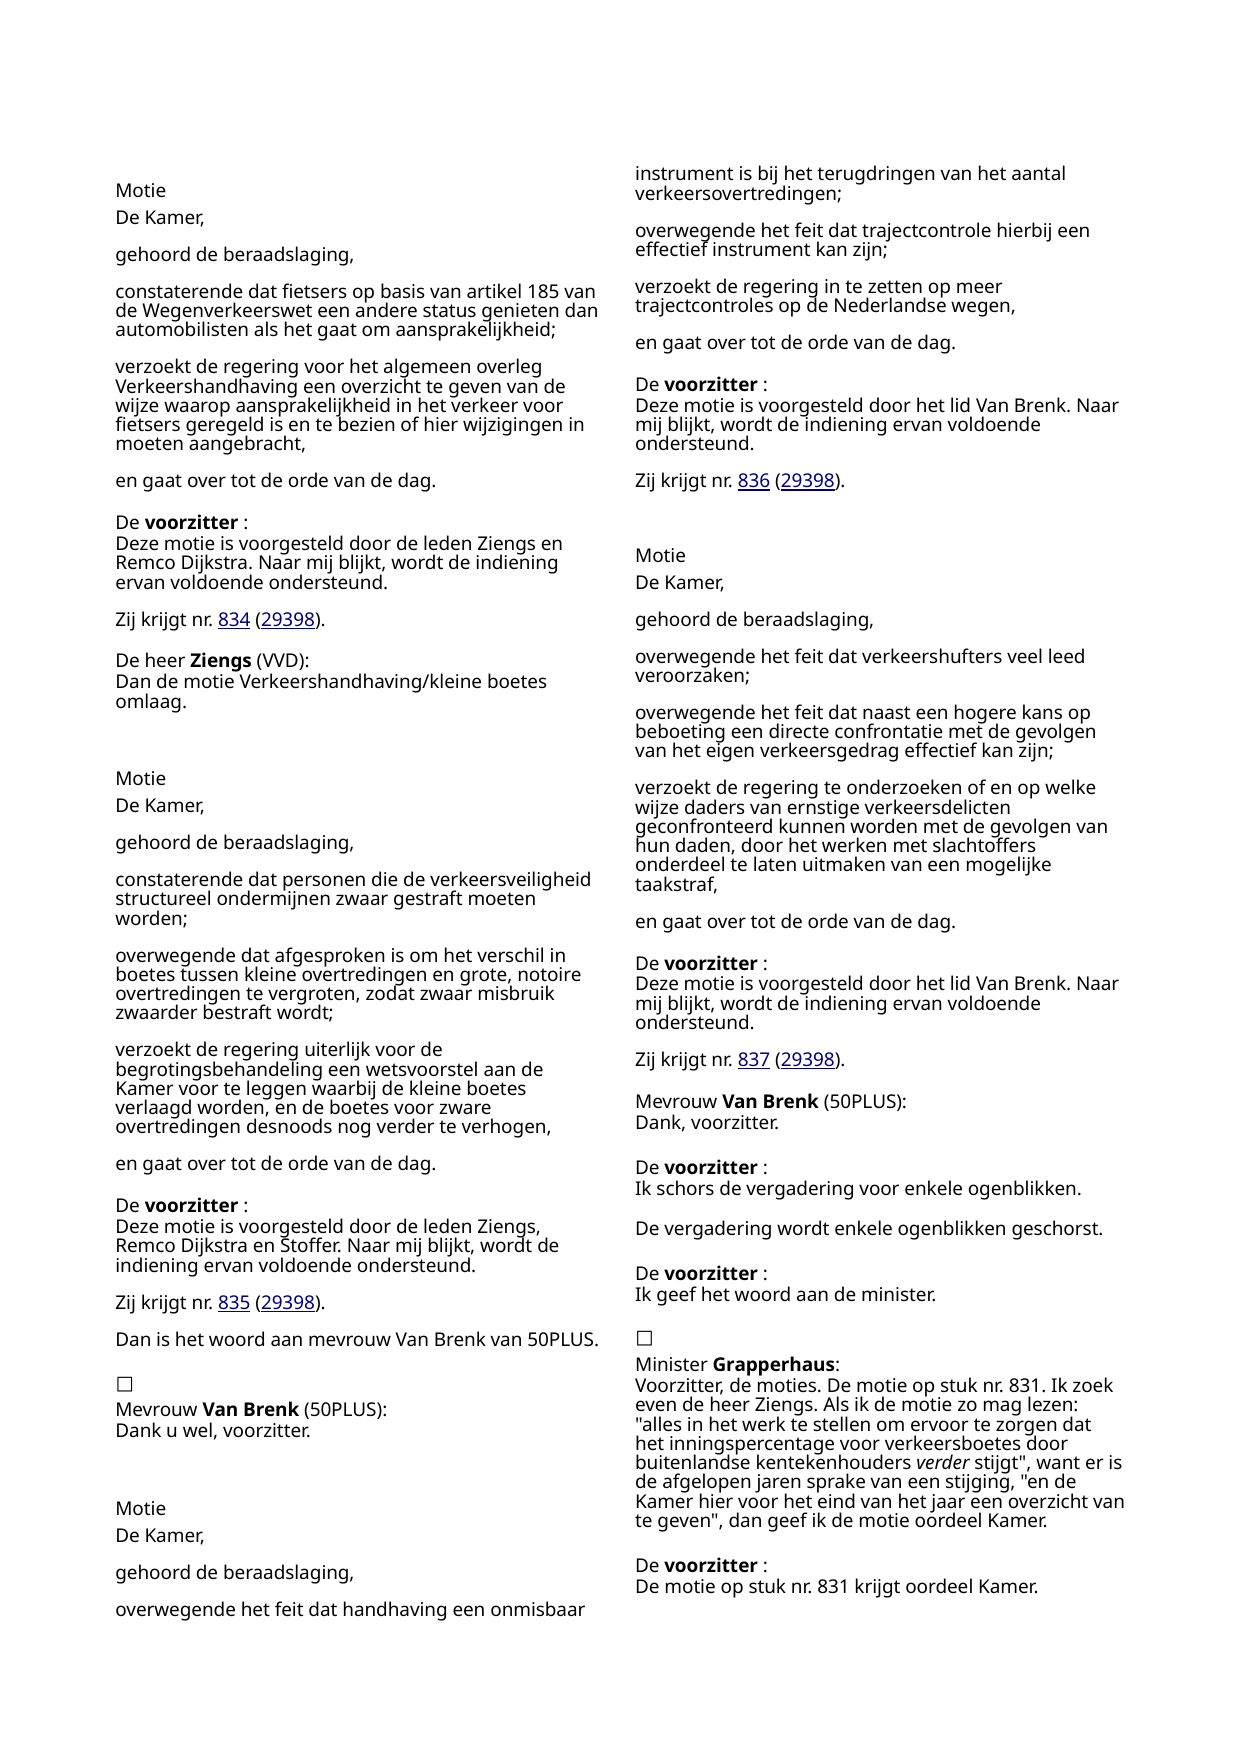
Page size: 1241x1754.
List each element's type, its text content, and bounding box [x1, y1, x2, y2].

text De motie op stuk nr. 831 krijgt oordeel Kamer. [635, 1578, 1125, 1597]
text Motie [635, 542, 1125, 568]
text instrument is bij het terugdringen van het aantal verkeersovertredingen; [635, 165, 1125, 204]
text Ik schors de vergadering voor enkele ogenblikken. [635, 1179, 1125, 1199]
text De Kamer, [115, 1527, 605, 1546]
text verzoekt de regering in te zetten op meer trajectcontroles op de Nederlandse wegen, [635, 278, 1125, 316]
text Mevrouw Van Brenk (50PLUS): [635, 1088, 1125, 1114]
text overwegende dat afgesproken is om het verschil in boetes tussen kleine overtredingen en grote, notoire overtredingen te vergroten, zodat zwaar misbruik zwaarder bestraft wordt; [115, 947, 605, 1024]
text constaterende dat fietsers op basis van artikel 185 van de Wegenverkeerswet een andere status genieten dan automobilisten als het gaat om aansprakelijkheid; [115, 283, 605, 341]
text verzoekt de regering voor het algemeen overleg Verkeershandhaving een overzicht te geven van de wijze waarop aansprakelijkheid in het verkeer voor fietsers geregeld is en te bezien of hier wijzigingen in moeten aangebracht, [115, 358, 605, 455]
text ⬜ [115, 1371, 605, 1397]
text Dan de motie Verkeershandhaving/kleine boetes omlaag. [115, 673, 605, 712]
text De voorzitter : [115, 1192, 605, 1218]
text Deze motie is voorgesteld door het lid Van Brenk. Naar mij blijkt, wordt de indiening ervan voldoende ondersteund. [635, 975, 1125, 1033]
text Mevrouw Van Brenk (50PLUS): [115, 1397, 605, 1422]
text De heer Ziengs (VVD): [115, 648, 605, 673]
text Dan is het woord aan mevrouw Van Brenk van 50PLUS. [115, 1331, 605, 1350]
text gehoord de beraadslaging, [115, 246, 605, 265]
text Deze motie is voorgesteld door de leden Ziengs, Remco Dijkstra en Stoffer. Naar mij blijkt, wordt de indiening ervan voldoende ondersteund. [115, 1218, 605, 1276]
text De Kamer, [115, 797, 605, 816]
text overwegende het feit dat naast een hogere kans op beboeting een directe confrontatie met de gevolgen van het eigen verkeersgedrag effectief kan zijn; [635, 704, 1125, 762]
text gehoord de beraadslaging, [635, 611, 1125, 630]
text De Kamer, [635, 574, 1125, 593]
text Zij krijgt nr. 836 (29398). [635, 472, 1125, 492]
text en gaat over tot de orde van de dag. [115, 472, 605, 492]
text De voorzitter : [635, 1260, 1125, 1286]
text De Kamer, [115, 209, 605, 228]
text overwegende het feit dat handhaving een onmisbaar [115, 1601, 605, 1620]
text constaterende dat personen die de verkeersveiligheid structureel ondermijnen zwaar gestraft moeten worden; [115, 871, 605, 929]
text De voorzitter : [635, 1552, 1125, 1578]
text gehoord de beraadslaging, [115, 1564, 605, 1583]
text overwegende het feit dat trajectcontrole hierbij een effectief instrument kan zijn; [635, 222, 1125, 260]
text en gaat over tot de orde van de dag. [635, 913, 1125, 932]
text De voorzitter : [635, 950, 1125, 975]
text ⬜ [635, 1326, 1125, 1351]
text Dank, voorzitter. [635, 1114, 1125, 1133]
text Dank u wel, voorzitter. [115, 1422, 605, 1442]
text Ik geef het woord aan de minister. [635, 1286, 1125, 1305]
text en gaat over tot de orde van de dag. [635, 334, 1125, 353]
text Motie [115, 1495, 605, 1521]
text verzoekt de regering te onderzoeken of en op welke wijze daders van ernstige verkeersdelicten geconfronteerd kunnen worden met de gevolgen van hun daden, door het werken met slachtoffers onderdeel te laten uitmaken van een mogelijke taakstraf, [635, 779, 1125, 895]
text overwegende het feit dat verkeershufters veel leed veroorzaken; [635, 648, 1125, 686]
text Deze motie is voorgesteld door het lid Van Brenk. Naar mij blijkt, wordt de indiening ervan voldoende ondersteund. [635, 397, 1125, 454]
text Motie [115, 177, 605, 203]
text en gaat over tot de orde van de dag. [115, 1155, 605, 1175]
text De voorzitter : [635, 371, 1125, 397]
text Voorzitter, de moties. De motie op stuk nr. 831. Ik zoek even de heer Ziengs. Als ik de motie zo mag lezen: "alles in het werk te stellen om ervoor te zorgen dat het inningspercentage voor verkeersboetes door buitenlandse kentekenhouders verder stijgt", want er is de afgelopen jaren sprake van een stijging, "en de Kamer hier voor het eind van het jaar een overzicht van te geven", dan geef ik de motie oordeel Kamer. [635, 1377, 1125, 1531]
text gehoord de beraadslaging, [115, 834, 605, 853]
text Zij krijgt nr. 834 (29398). [115, 611, 605, 630]
text verzoekt de regering uiterlijk voor de begrotingsbehandeling een wetsvoorstel aan de Kamer voor te leggen waarbij de kleine boetes verlaagd worden, en de boetes voor zware overtredingen desnoods nog verder te verhogen, [115, 1041, 605, 1138]
text Minister Grapperhaus: [635, 1351, 1125, 1377]
text De voorzitter : [115, 509, 605, 535]
text Zij krijgt nr. 837 (29398). [635, 1051, 1125, 1070]
text Motie [115, 765, 605, 791]
text De voorzitter : [635, 1154, 1125, 1179]
text Zij krijgt nr. 835 (29398). [115, 1294, 605, 1313]
text Deze motie is voorgesteld door de leden Ziengs en Remco Dijkstra. Naar mij blijkt, wordt de indiening ervan voldoende ondersteund. [115, 535, 605, 593]
text De vergadering wordt enkele ogenblikken geschorst. [635, 1220, 1125, 1239]
